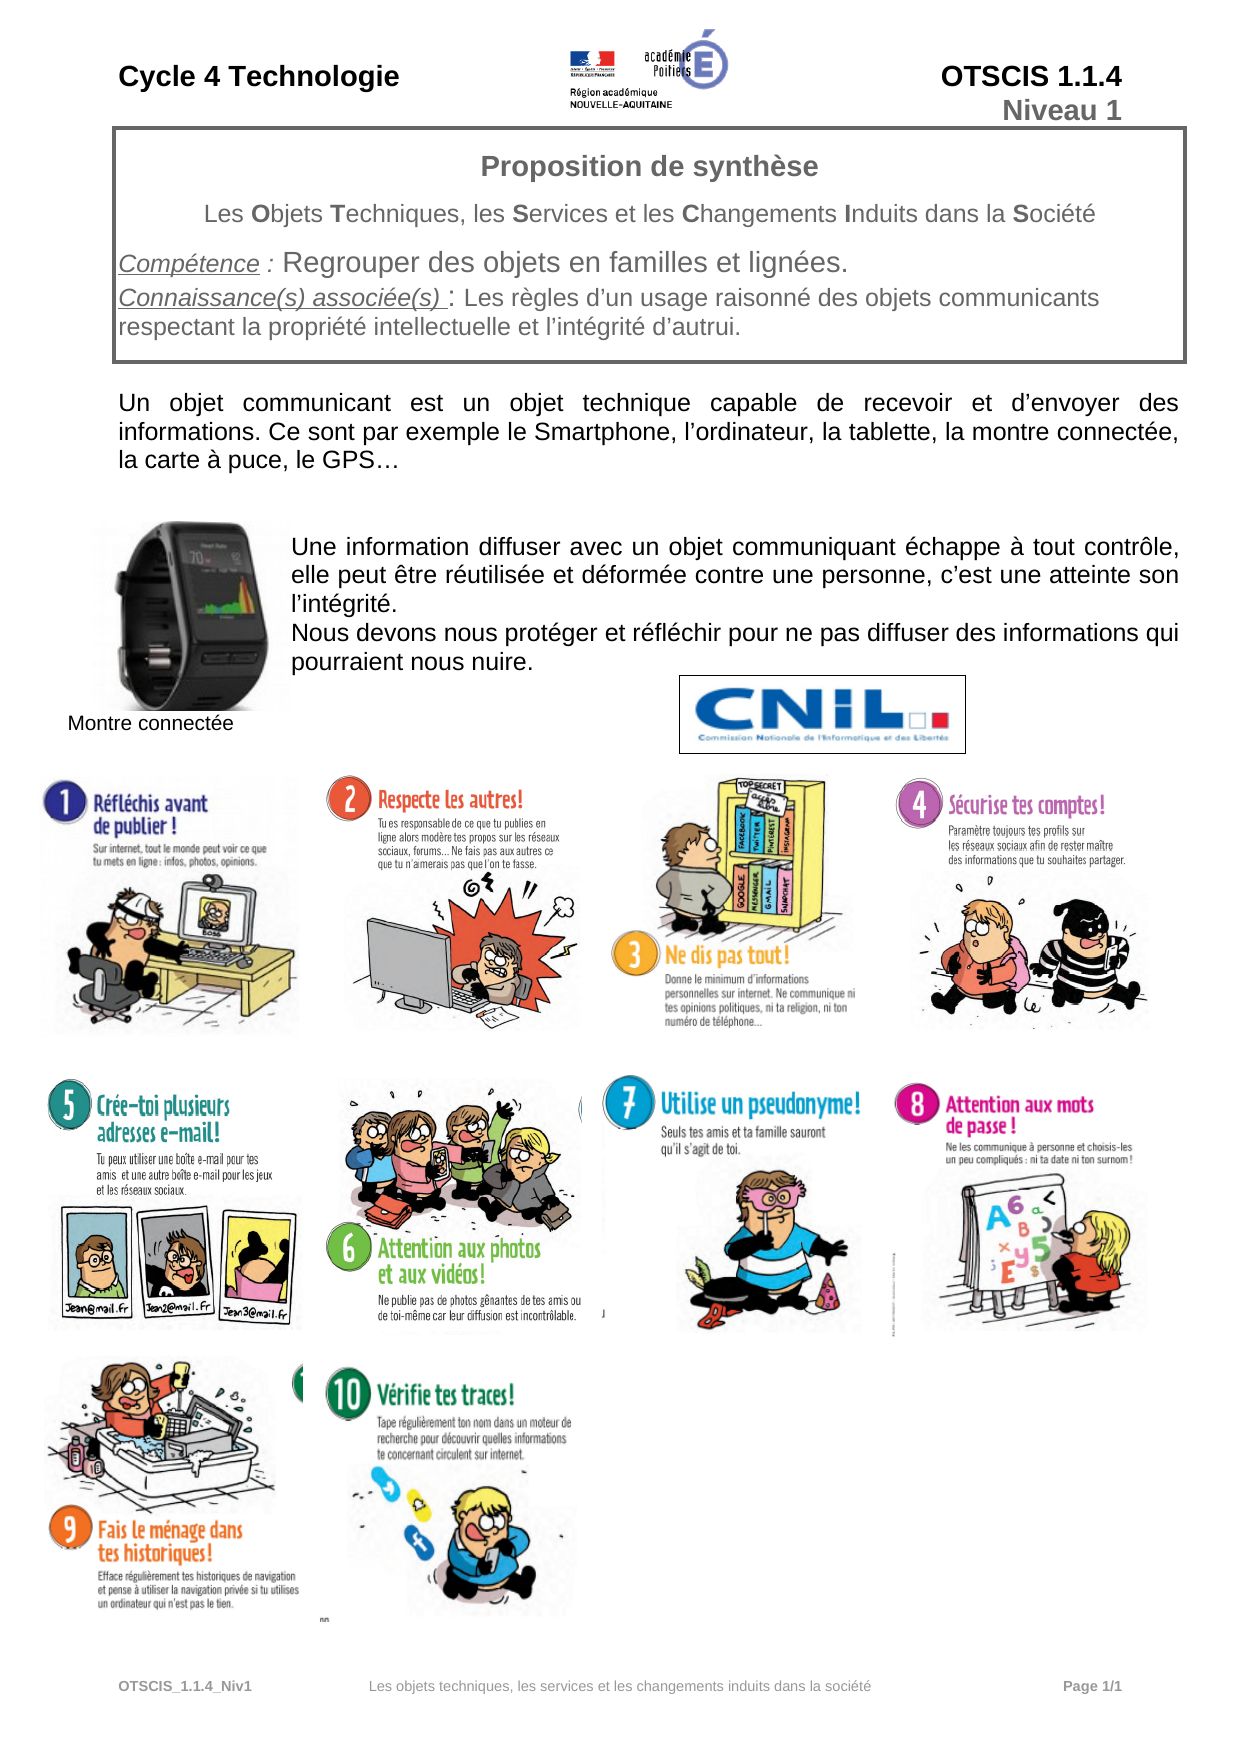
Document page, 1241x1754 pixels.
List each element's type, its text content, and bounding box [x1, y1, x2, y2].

picture [682, 678, 963, 751]
picture [43, 1356, 303, 1617]
picture [319, 1361, 580, 1622]
picture [887, 1077, 1148, 1337]
text Nous devons nous protéger et réfléchir pour ne pas diffuser des informations qui pourraient nous nuire. [291, 618, 1181, 675]
picture [889, 774, 1149, 1035]
text Une information diffuser avec un objet communiquant échappe à tout contrôle, elle peut être réutilisée et déformée contre une personne, c’est une atteinte son l’intégrité. [291, 532, 1181, 618]
picture [601, 1072, 862, 1333]
text Montre connectée [67, 711, 291, 735]
picture [322, 1074, 582, 1335]
picture [321, 774, 582, 1034]
text Un objet communicant est un objet technique capable de recevoir et d’envoyer des informations. Ce sont par exemple le Smartphone, l’ordinateur, la tablette, la montre connectée, la carte à puce, le GPS… [118, 388, 1181, 474]
picture [91, 521, 291, 711]
picture [39, 777, 300, 1037]
picture [606, 774, 867, 1034]
picture [560, 23, 734, 116]
picture [42, 1072, 303, 1333]
